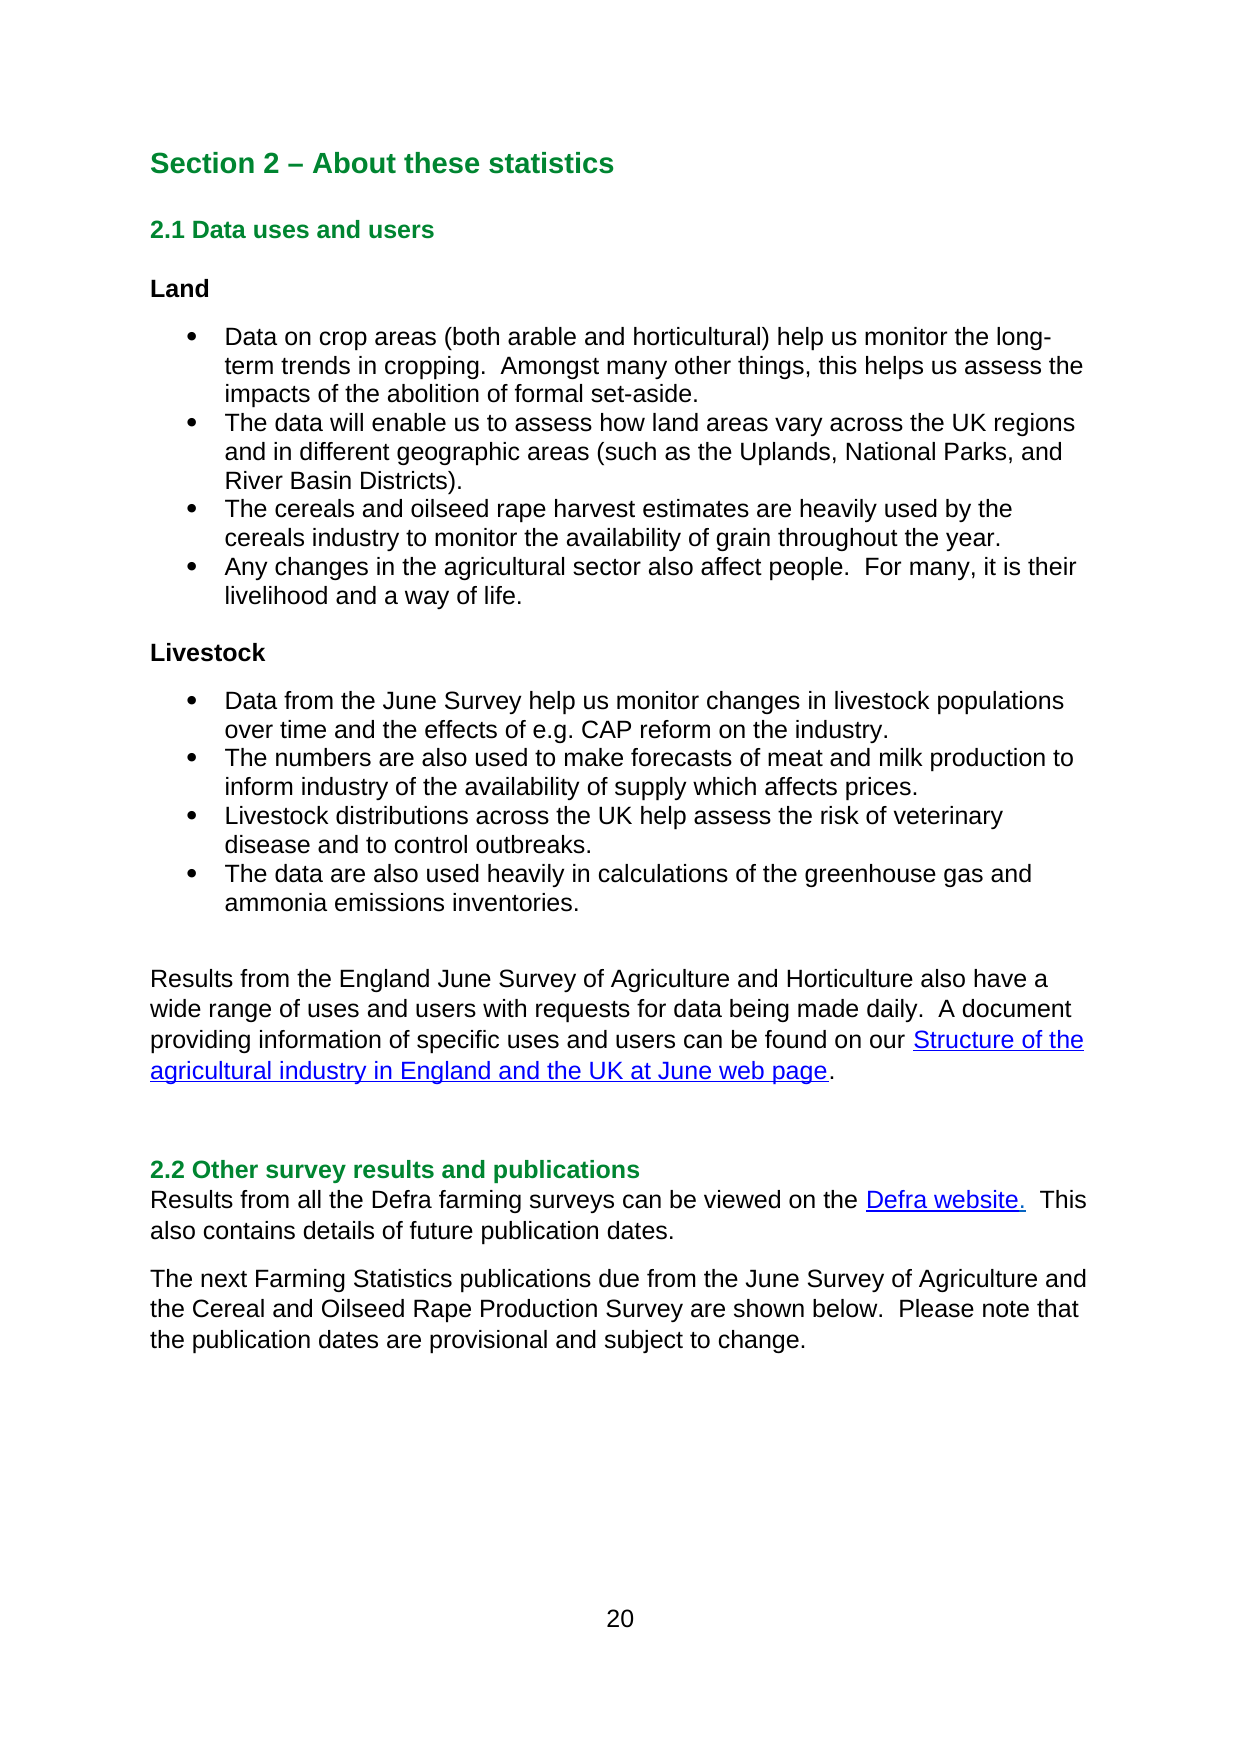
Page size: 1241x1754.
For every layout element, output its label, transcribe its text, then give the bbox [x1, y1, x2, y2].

list Livestock distributions across the UK help assess the risk of veterinary disease and to control outbreaks. [187, 801, 1090, 859]
list The data will enable us to assess how land areas vary across the UK regions and in different geographic areas (such as the Uplands, National Parks, and River Basin Districts). [187, 408, 1090, 494]
text Results from the England June Survey of Agriculture and Horticulture also have a wide range of uses and users with requests for data being made daily. A document providing information of specific uses and users can be found on our Structure of the agricultural industry in England and the UK at June web page. [150, 964, 1090, 1084]
text Land [150, 274, 1090, 303]
list Any changes in the agricultural sector also affect people. For many, it is their livelihood and a way of life. [187, 552, 1090, 610]
list Data on crop areas (both arable and horticultural) help us monitor the long-term trends in cropping. Amongst many other things, this helps us assess the impacts of the abolition of formal set-aside. [187, 322, 1090, 408]
list Data from the June Survey help us monitor changes in livestock populations over time and the effects of e.g. CAP reform on the industry. [187, 686, 1090, 743]
list The numbers are also used to make forecasts of meat and milk production to inform industry of the availability of supply which affects prices. [187, 743, 1090, 801]
subtitle Section 2 – About these statistics [150, 146, 1090, 180]
text Livestock [150, 638, 1090, 667]
text Results from all the Defra farming surveys can be viewed on the Defra website. This also contains details of future publication dates. [150, 1186, 1090, 1245]
text The next Farming Statistics publications due from the June Survey of Agriculture and the Cereal and Oilseed Rape Production Survey are shown below. Please note that the publication dates are provisional and subject to change. [150, 1264, 1090, 1354]
subtitle 2.2 Other survey results and publications [150, 1155, 1090, 1183]
list The cereals and oilseed rape harvest estimates are heavily used by the cereals industry to monitor the availability of grain throughout the year. [187, 494, 1090, 552]
list The data are also used heavily in calculations of the greenhouse gas and ammonia emissions inventories. [187, 859, 1090, 916]
subtitle 2.1 Data uses and users [150, 215, 1090, 244]
